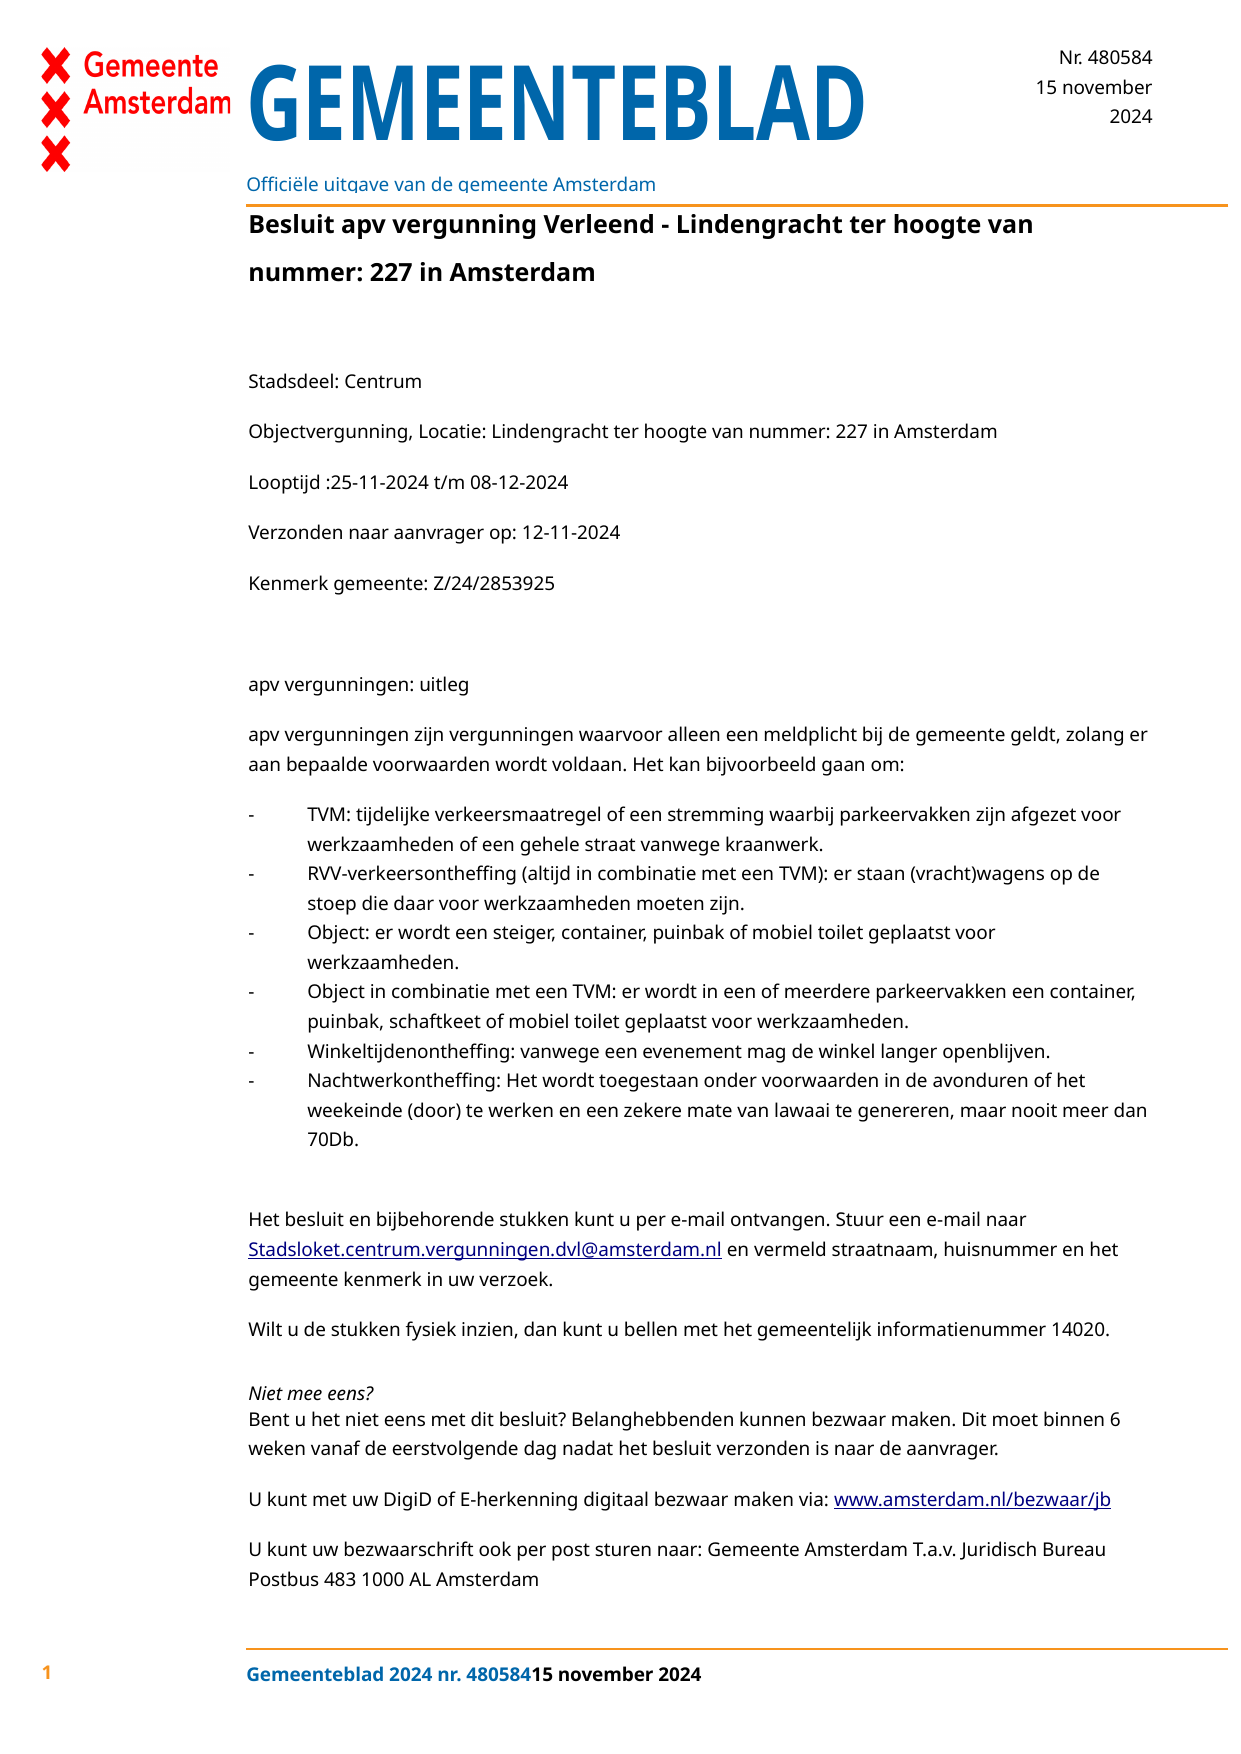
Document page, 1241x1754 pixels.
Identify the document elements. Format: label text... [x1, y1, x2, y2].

text U kunt met uw DigiD of E-herkenning digitaal bezwaar maken via: www.amsterdam.nl/bezwaar/jb [248, 1486, 1152, 1512]
text Bent u het niet eens met dit besluit? Belanghebbenden kunnen bezwaar maken. Dit moet binnen 6 weken vanaf de eerstvolgende dag nadat het besluit verzonden is naar de aanvrager. [248, 1406, 1152, 1461]
text Besluit apv vergunning Verleend - Lindengracht ter hoogte van nummer: 227 in Amsterdam [248, 207, 1152, 288]
text Objectvergunning, Locatie: Lindengracht ter hoogte van nummer: 227 in Amsterdam [248, 419, 1152, 444]
text apv vergunningen zijn vergunningen waarvoor alleen een meldplicht bij de gemeente geldt, zolang er aan bepaalde voorwaarden wordt voldaan. Het kan bijvoorbeeld gaan om: [248, 721, 1152, 777]
text Verzonden naar aanvrager op: 12-11-2024 [248, 519, 1152, 545]
text apv vergunningen: uitleg [248, 671, 1152, 697]
list TVM: tijdelijke verkeersmaatregel of een stremming waarbij parkeervakken zijn afgezet voor werkzaamheden of een gehele straat vanwege kraanwerk. [248, 801, 1152, 857]
list RVV-verkeersontheffing (altijd in combinatie met een TVM): er staan (vracht)wagens op de stoep die daar voor werkzaamheden moeten zijn. [248, 860, 1152, 916]
text Kenmerk gemeente: Z/24/2853925 [248, 570, 1152, 596]
text Het besluit en bijbehorende stukken kunt u per e-mail ontvangen. Stuur een e-mail naar Stadsloket.centrum.vergunningen.dvl@amsterdam.nl en vermeld straatnaam, huisnummer en het gemeente kenmerk in uw verzoek. [248, 1207, 1152, 1292]
list Object: er wordt een steiger, container, puinbak of mobiel toilet geplaatst voor werkzaamheden. [248, 919, 1152, 975]
text Wilt u de stukken fysiek inzien, dan kunt u bellen met het gemeentelijk informatienummer 14020. [248, 1316, 1152, 1342]
text U kunt uw bezwaarschrift ook per post sturen naar: Gemeente Amsterdam T.a.v. Juridisch Bureau Postbus 483 1000 AL Amsterdam [248, 1536, 1152, 1592]
text Niet mee eens? [248, 1380, 1152, 1406]
list Nachtwerkontheffing: Het wordt toegestaan onder voorwaarden in de avonduren of het weekeinde (door) te werken en een zekere mate van lawaai te genereren, maar nooit meer dan 70Db. [248, 1067, 1152, 1152]
picture [41, 47, 231, 172]
list Winkeltijdenontheffing: vanwege een evenement mag de winkel langer openblijven. [248, 1038, 1152, 1064]
text Looptijd :25-11-2024 t/m 08-12-2024 [248, 469, 1152, 495]
text Stadsdeel: Centrum [248, 368, 1152, 394]
list Object in combinatie met een TVM: er wordt in een of meerdere parkeervakken een container, puinbak, schaftkeet of mobiel toilet geplaatst voor werkzaamheden. [248, 979, 1152, 1034]
